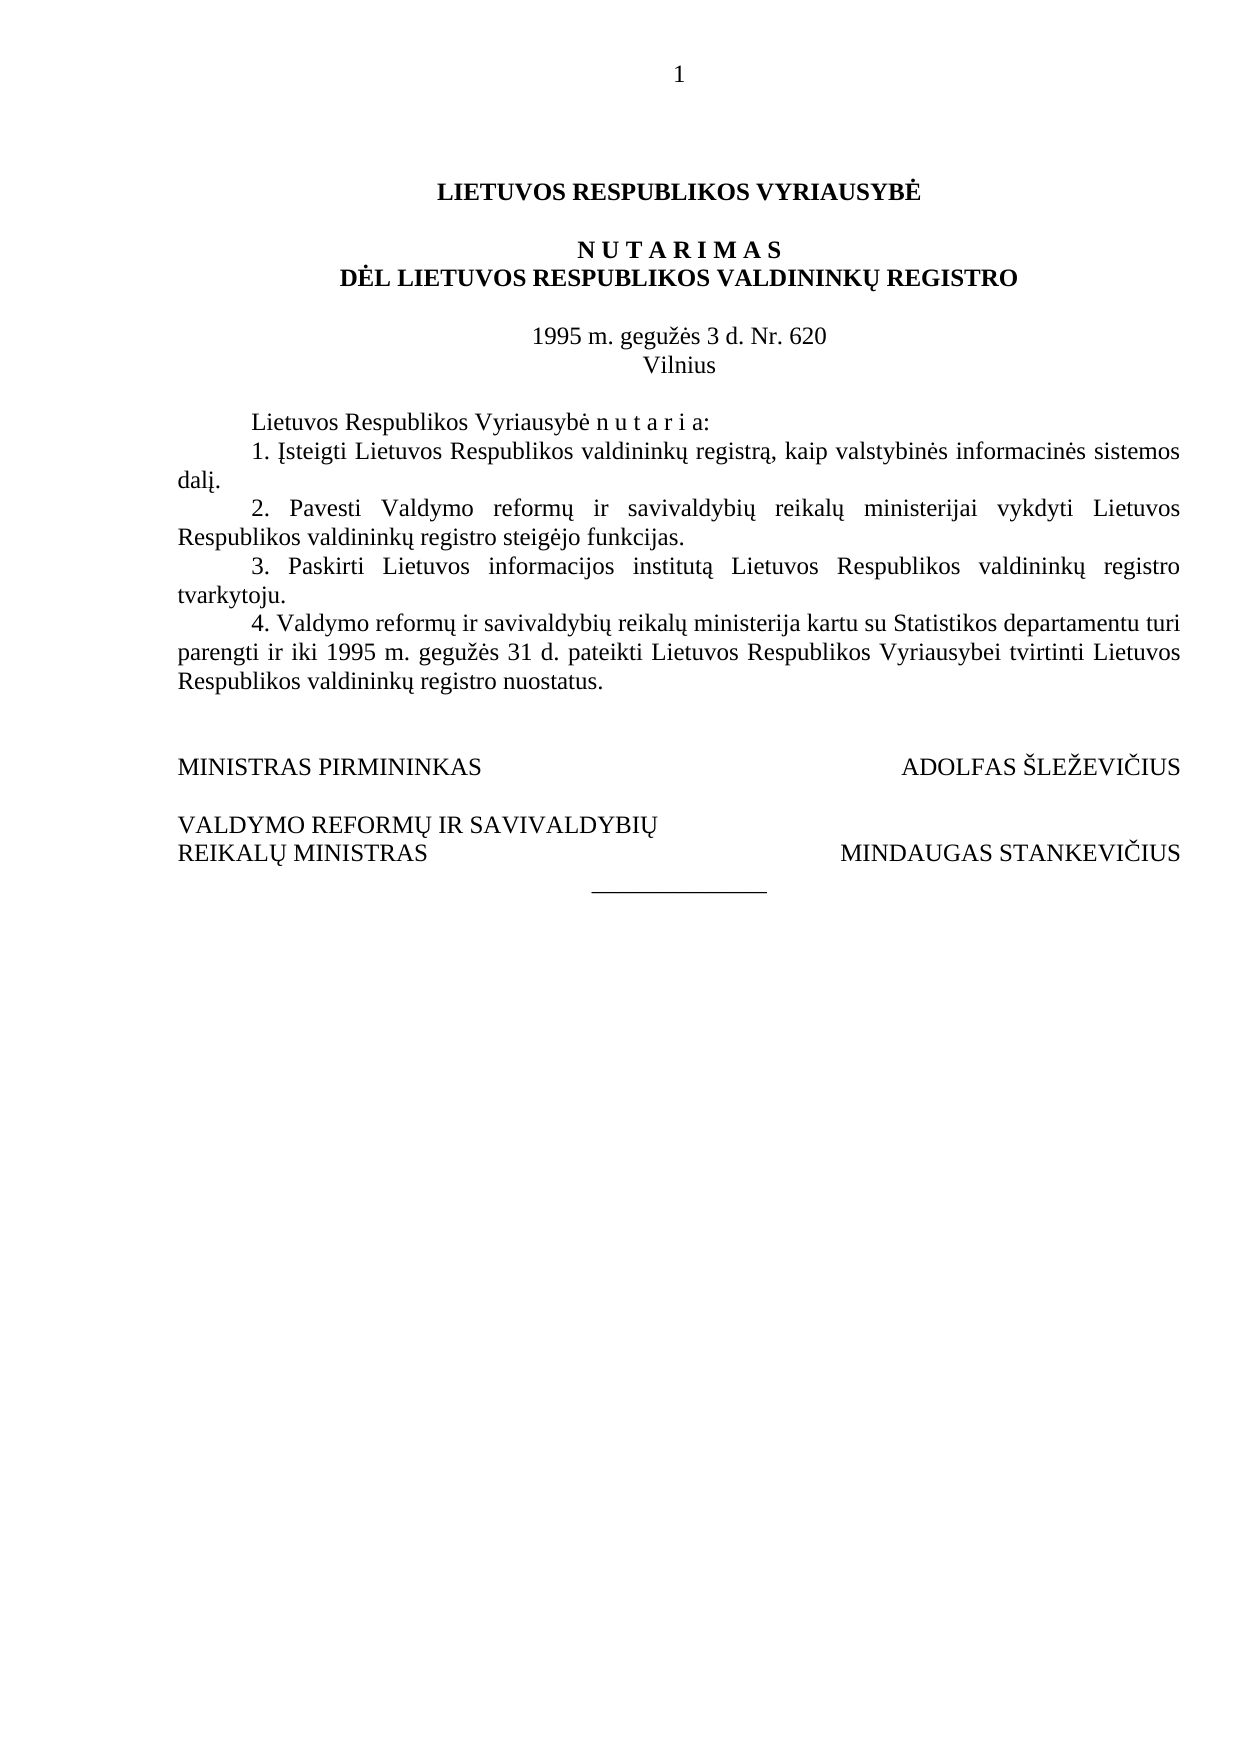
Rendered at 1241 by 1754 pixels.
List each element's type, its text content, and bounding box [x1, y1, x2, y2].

text Vilnius [177, 350, 1181, 378]
text 4. Valdymo reformų ir savivaldybių reikalų ministerija kartu su Statistikos departamentu turi parengti ir iki 1995 m. gegužės 31 d. pateikti Lietuvos Respublikos Vyriausybei tvirtinti Lietuvos Respublikos valdininkų registro nuostatus. [177, 608, 1181, 695]
text REIKALŲ MINISTRAS MINDAUGAS STANKEVIČIUS [177, 838, 1181, 867]
text DĖL LIETUVOS RESPUBLIKOS VALDININKŲ REGISTRO [177, 263, 1181, 292]
text 1995 m. gegužės 3 d. Nr. 620 [177, 321, 1181, 350]
text VALDYMO REFORMŲ IR SAVIVALDYBIŲ [177, 810, 1181, 838]
text 2. Pavesti Valdymo reformų ir savivaldybių reikalų ministerijai vykdyti Lietuvos Respublikos valdininkų registro steigėjo funkcijas. [177, 493, 1181, 551]
text 1. Įsteigti Lietuvos Respublikos valdininkų registrą, kaip valstybinės informacinės sistemos dalį. [177, 436, 1181, 493]
text N U T A R I M A S [177, 235, 1181, 263]
text Lietuvos Respublikos Vyriausybė nutaria: [177, 407, 1181, 436]
text MINISTRAS PIRMININKAS ADOLFAS ŠLEŽEVIČIUS [177, 752, 1181, 781]
text ______________ [177, 867, 1181, 896]
text LIETUVOS RESPUBLIKOS VYRIAUSYBĖ [177, 177, 1181, 206]
text 3. Paskirti Lietuvos informacijos institutą Lietuvos Respublikos valdininkų registro tvarkytoju. [177, 551, 1181, 608]
